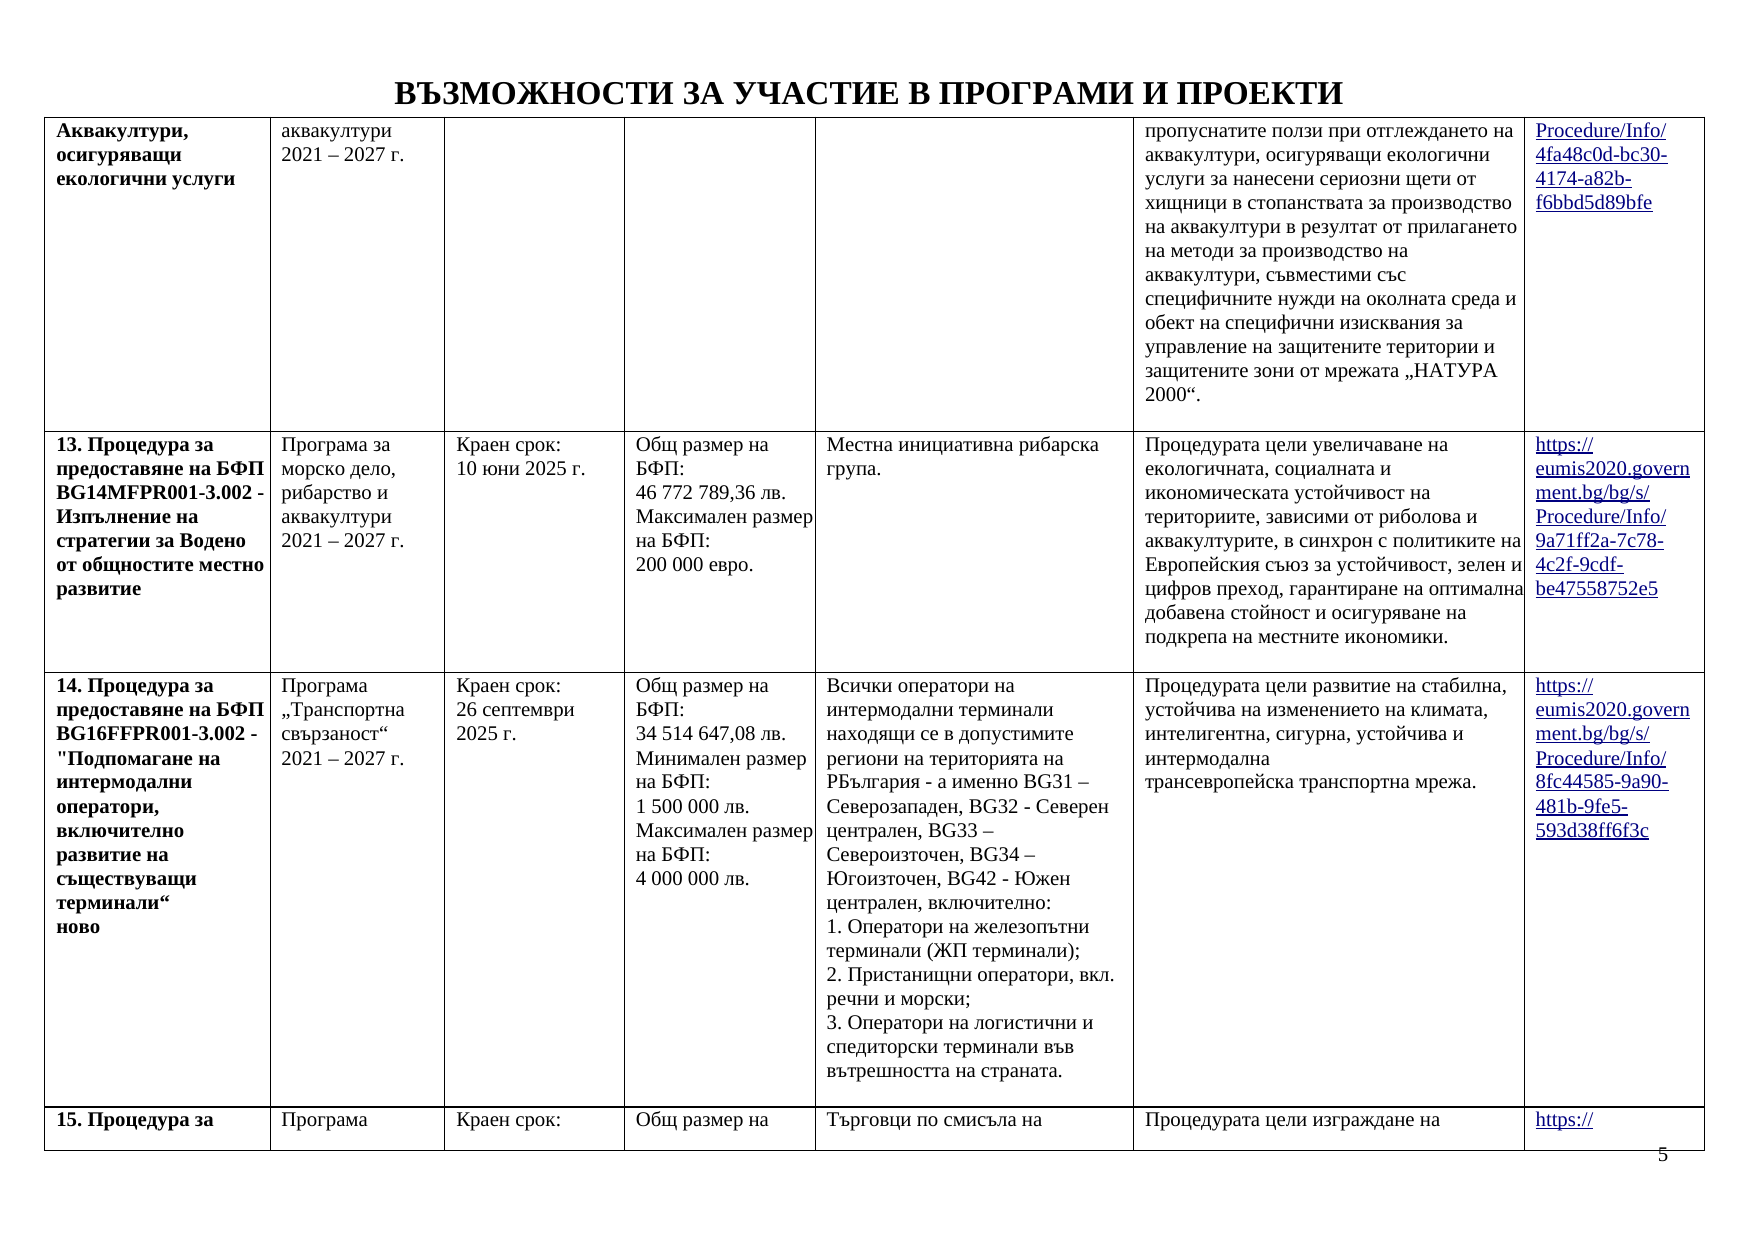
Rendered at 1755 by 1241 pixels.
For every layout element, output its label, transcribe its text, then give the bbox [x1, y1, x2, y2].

table_cell Общ размер на БФП: 46 772 789,36 лв. Максимален размер на БФП: 200 000 евро. [625, 432, 815, 672]
table_cell https://eumis2020.government.bg/bg/s/Procedure/Info/8fc44585-9a90-481b-9fe5-593d38ff6f3c [1525, 673, 1704, 1106]
table_cell пропуснатите ползи при отглеждането на аквакултури, осигуряващи екологични услуги за нанесени сериозни щети от хищници в стопанствата за производство на аквакултури в резултат от прилагането на методи за производство на аквакултури, съвместими със специфичните нужди на околната среда и обект на специфични изисквания за управление на защитените територии и защитените зони от мрежата „НАТУРА 2000“. [1134, 118, 1524, 431]
table_cell [445, 118, 624, 431]
table_cell [625, 118, 815, 431]
table_cell Краен срок: 26 септември 2025 г. [445, 673, 624, 1106]
table_cell Краен срок: 10 юни 2025 г. [445, 432, 624, 672]
table_cell https://eumis2020.government.bg/bg/s/Procedure/Info/9a71ff2a-7c78-4c2f-9cdf-be47558752e5 [1525, 432, 1704, 672]
table_cell 14. Процедура за предоставяне на БФП BG16FFPR001-3.002 - "Подпомагане на интермодални оператори, включително развитие на съществуващи терминали“ ново [45, 673, 270, 1106]
table_cell Общ размер на БФП: 34 514 647,08 лв. Минимален размер на БФП: 1 500 000 лв. Максимален размер на БФП: 4 000 000 лв. [625, 673, 815, 1106]
table_cell Всички оператори на интермодални терминали находящи се в допустимите региони на територията на РБългария - а именно BG31 – Северозападен, BG32 - Северен централен, BG33 – Североизточен, BG34 – Югоизточен, BG42 - Южен централен, включително: 1. Оператори на железопътни терминали (ЖП терминали); 2. Пристанищни оператори, вкл. речни и морски; 3. Оператори на логистични и спедиторски терминали във вътрешността на страната. [816, 673, 1133, 1106]
table_cell Краен срок: [445, 1108, 624, 1149]
table_cell Процедурата цели увеличаване на екологичната, социалната и икономическата устойчивост на териториите, зависими от риболова и аквакултурите, в синхрон с политиките на Европейския съюз за устойчивост, зелен и цифров преход, гарантиране на оптимална добавена стойност и осигуряване на подкрепа на местните икономики. [1134, 432, 1524, 672]
table_cell Общ размер на [625, 1108, 815, 1149]
table_cell - Аквакултури, осигуряващи екологични услуги [45, 118, 270, 431]
table_cell аквакултури 2021 – 2027 г. [271, 118, 444, 431]
table_cell https:// [1525, 1108, 1704, 1149]
table_cell Процедурата цели развитие на стабилна, устойчива на изменението на климата, интелигентна, сигурна, устойчива и интермодална трансевропейска транспортна мрежа. [1134, 673, 1524, 1106]
table_cell Програма „Транспортна свързаност“ 2021 – 2027 г. [271, 673, 444, 1106]
table_cell Търговци по смисъла на [816, 1108, 1133, 1149]
table_cell Местна инициативна рибарска група. [816, 432, 1133, 672]
table_cell Procedure/Info/4fa48c0d-bc30-4174-a82b-f6bbd5d89bfe [1525, 118, 1704, 431]
table_cell 13. Процедура за предоставяне на БФП BG14MFPR001-3.002 - Изпълнение на стратегии за Водено от общностите местно развитие [45, 432, 270, 672]
table_cell Процедурата цели изграждане на [1134, 1108, 1524, 1149]
table_cell Програма [271, 1108, 444, 1149]
table_cell 15. Процедура за [45, 1108, 270, 1149]
table_cell Програма за морско дело, рибарство и аквакултури 2021 – 2027 г. [271, 432, 444, 672]
table_cell [816, 118, 1133, 431]
